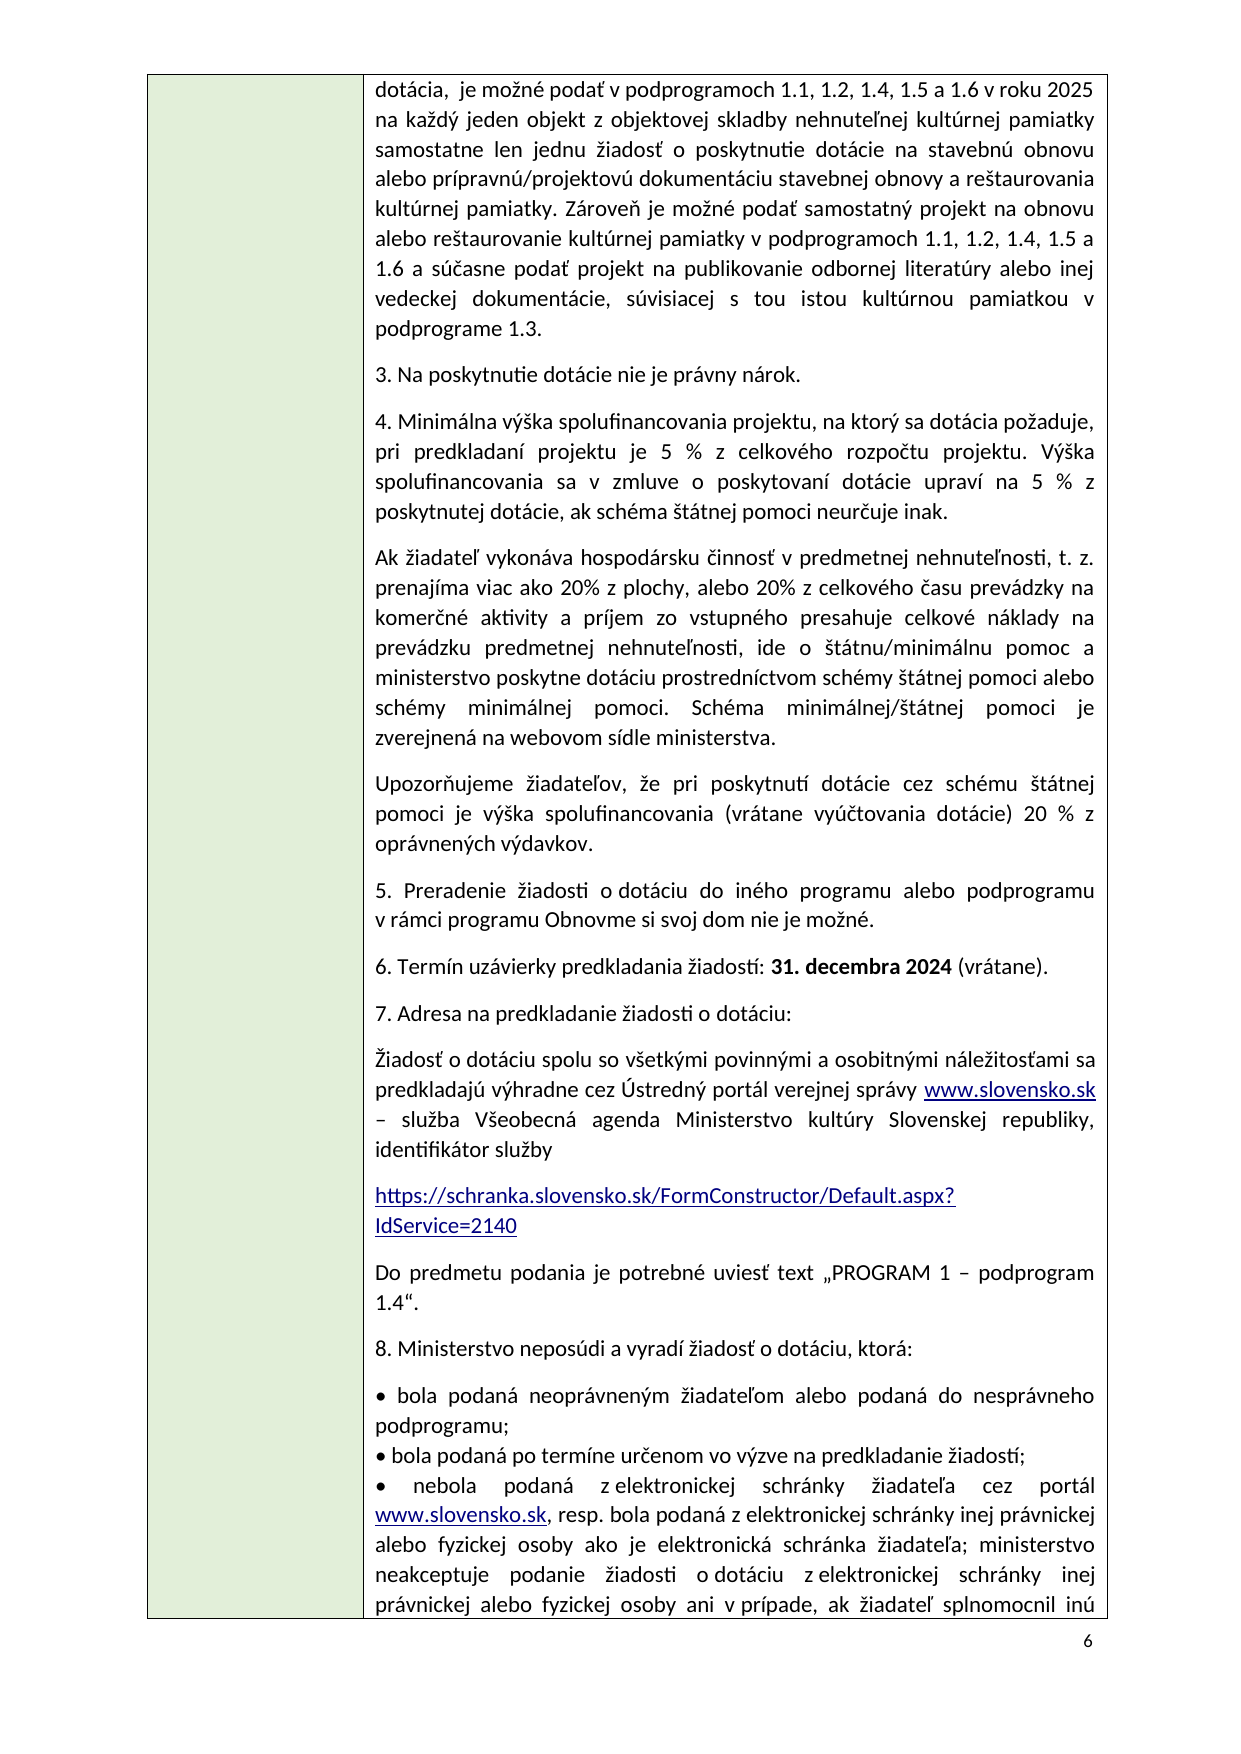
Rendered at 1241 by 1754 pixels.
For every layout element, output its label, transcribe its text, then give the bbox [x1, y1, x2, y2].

table_cell dotácia, je možné podať v podprogramoch 1.1, 1.2, 1.4, 1.5 a 1.6 v roku 2025 na každý jeden objekt z objektovej skladby nehnuteľnej kultúrnej pamiatky samostatne len jednu žiadosť o poskytnutie dotácie na stavebnú obnovu alebo prípravnú/projektovú dokumentáciu stavebnej obnovy a reštaurovania kultúrnej pamiatky. Zároveň je možné podať samostatný projekt na obnovu alebo reštaurovanie kultúrnej pamiatky v podprogramoch 1.1, 1.2, 1.4, 1.5 a 1.6 a súčasne podať projekt na publikovanie odbornej literatúry alebo inej vedeckej dokumentácie, súvisiacej s tou istou kultúrnou pamiatkou v podprograme 1.3. 3. Na poskytnutie dotácie nie je právny nárok. 4. Minimálna výška spolufinancovania projektu, na ktorý sa dotácia požaduje, pri predkladaní projektu je 5 % z celkového rozpočtu projektu. Výška spolufinancovania sa v zmluve o poskytovaní dotácie upraví na 5 % z poskytnutej dotácie, ak schéma štátnej pomoci neurčuje inak. Ak žiadateľ vykonáva hospodársku činnosť v predmetnej nehnuteľnosti, t. z. prenajíma viac ako 20% z plochy, alebo 20% z celkového času prevádzky na komerčné aktivity a príjem zo vstupného presahuje celkové náklady na prevádzku predmetnej nehnuteľnosti, ide o štátnu/minimálnu pomoc a ministerstvo poskytne dotáciu prostredníctvom schémy štátnej pomoci alebo schémy minimálnej pomoci. Schéma minimálnej/štátnej pomoci je zverejnená na webovom sídle ministerstva. Upozorňujeme žiadateľov, že pri poskytnutí dotácie cez schému štátnej pomoci je výška spolufinancovania (vrátane vyúčtovania dotácie) 20 % z oprávnených výdavkov. 5. Preradenie žiadosti o dotáciu do iného programu alebo podprogramu v rámci programu Obnovme si svoj dom nie je možné. 6. Termín uzávierky predkladania žiadostí: 31. decembra 2024 (vrátane). 7. Adresa na predkladanie žiadosti o dotáciu: Žiadosť o dotáciu spolu so všetkými povinnými a osobitnými náležitosťami sa predkladajú výhradne cez Ústredný portál verejnej správy www.slovensko.sk – služba Všeobecná agenda Ministerstvo kultúry Slovenskej republiky, identifikátor služby https://schranka.slovensko.sk/FormConstructor/Default.aspx?IdService=2140 Do predmetu podania je potrebné uviesť text „PROGRAM 1 – podprogram 1.4“. 8. Ministerstvo neposúdi a vyradí žiadosť o dotáciu, ktorá: • bola podaná neoprávneným žiadateľom alebo podaná do nesprávneho podprogramu; • bola podaná po termíne určenom vo výzve na predkladanie žiadostí; • nebola podaná z elektronickej schránky žiadateľa cez portál www.slovensko.sk, resp. bola podaná z elektronickej schránky inej právnickej alebo fyzickej osoby ako je elektronická schránka žiadateľa; ministerstvo neakceptuje podanie žiadosti o dotáciu z elektronickej schránky inej právnickej alebo fyzickej osoby ani v prípade, ak žiadateľ splnomocnil inú [364, 75, 1107, 1618]
table_cell [148, 75, 363, 1618]
